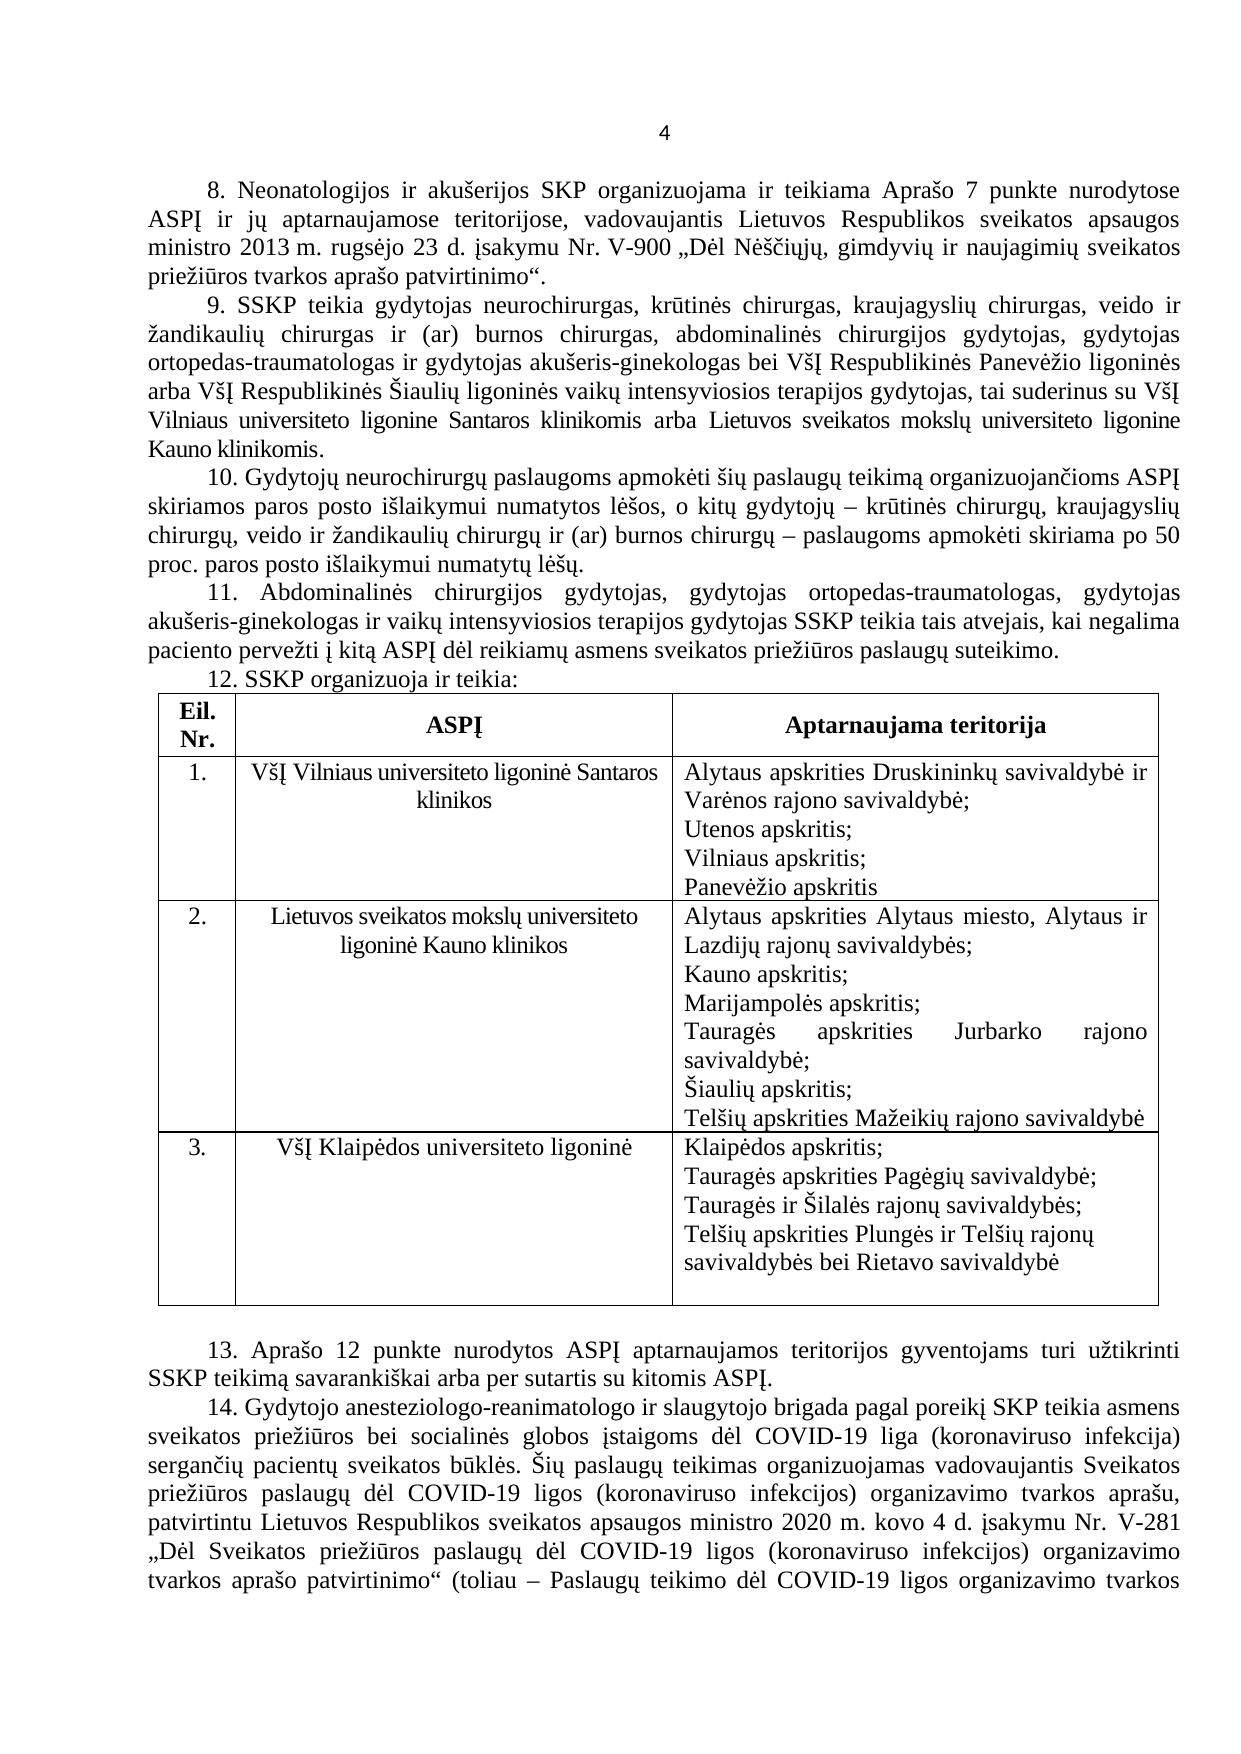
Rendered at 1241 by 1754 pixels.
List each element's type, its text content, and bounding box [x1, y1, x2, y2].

table_cell Alytaus apskrities Druskininkų savivaldybė ir Varėnos rajono savivaldybė; Utenos apskritis; Vilniaus apskritis; Panevėžio apskritis [673, 757, 1158, 900]
table_cell Lietuvos sveikatos mokslų universiteto ligoninė Kauno klinikos [236, 901, 672, 1131]
table_cell Klaipėdos apskritis; Tauragės apskrities Pagėgių savivaldybė; Tauragės ir Šilalės rajonų savivaldybės; Telšių apskrities Plungės ir Telšių rajonų savivaldybės bei Rietavo savivaldybė [673, 1133, 1158, 1305]
table_cell VšĮ Klaipėdos universiteto ligoninė [236, 1133, 672, 1305]
table_header Eil. Nr. [159, 694, 235, 756]
text 11. Abdominalinės chirurgijos gydytojas, gydytojas ortopedas-traumatologas, gydytojas akušeris-ginekologas ir vaikų intensyviosios terapijos gydytojas SSKP teikia tais atvejais, kai negalima paciento pervežti į kitą ASPĮ dėl reikiamų asmens sveikatos priežiūros paslaugų suteikimo. [148, 577, 1181, 664]
table_header Aptarnaujama teritorija [673, 694, 1158, 756]
text 13. Aprašo 12 punkte nurodytos ASPĮ aptarnaujamos teritorijos gyventojams turi užtikrinti SSKP teikimą savarankiškai arba per sutartis su kitomis ASPĮ. [148, 1335, 1181, 1392]
text 12. SSKP organizuoja ir teikia: [148, 664, 1181, 692]
table_cell 2. [159, 901, 235, 1131]
table_cell 3. [159, 1133, 235, 1305]
text 9. SSKP teikia gydytojas neurochirurgas, krūtinės chirurgas, kraujagyslių chirurgas, veido ir žandikaulių chirurgas ir (ar) burnos chirurgas, abdominalinės chirurgijos gydytojas, gydytojas ortopedas-traumatologas ir gydytojas akušeris-ginekologas bei VšĮ Respublikinės Panevėžio ligoninės arba VšĮ Respublikinės Šiaulių ligoninės vaikų intensyviosios terapijos gydytojas, tai suderinus su VšĮ Vilniaus universiteto ligonine Santaros klinikomis arba Lietuvos sveikatos mokslų universiteto ligonine Kauno klinikomis. [148, 290, 1181, 462]
table_cell 1. [159, 757, 235, 900]
table_cell VšĮ Vilniaus universiteto ligoninė Santaros klinikos [236, 757, 672, 900]
table_cell Alytaus apskrities Alytaus miesto, Alytaus ir Lazdijų rajonų savivaldybės; Kauno apskritis; Marijampolės apskritis; Tauragės apskrities Jurbarko rajono savivaldybė; Šiaulių apskritis; Telšių apskrities Mažeikių rajono savivaldybė [673, 901, 1158, 1131]
text 14. Gydytojo anesteziologo-reanimatologo ir slaugytojo brigada pagal poreikį SKP teikia asmens sveikatos priežiūros bei socialinės globos įstaigoms dėl COVID-19 liga (koronaviruso infekcija) sergančių pacientų sveikatos būklės. Šių paslaugų teikimas organizuojamas vadovaujantis Sveikatos priežiūros paslaugų dėl COVID-19 ligos (koronaviruso infekcijos) organizavimo tvarkos aprašu, patvirtintu Lietuvos Respublikos sveikatos apsaugos ministro 2020 m. kovo 4 d. įsakymu Nr. V-281 „Dėl Sveikatos priežiūros paslaugų dėl COVID-19 ligos (koronaviruso infekcijos) organizavimo tvarkos aprašo patvirtinimo“ (toliau – Paslaugų teikimo dėl COVID-19 ligos organizavimo tvarkos [148, 1392, 1181, 1593]
text 8. Neonatologijos ir akušerijos SKP organizuojama ir teikiama Aprašo 7 punkte nurodytose ASPĮ ir jų aptarnaujamose teritorijose, vadovaujantis Lietuvos Respublikos sveikatos apsaugos ministro 2013 m. rugsėjo 23 d. įsakymu Nr. V-900 „Dėl Nėščiųjų, gimdyvių ir naujagimių sveikatos priežiūros tvarkos aprašo patvirtinimo“. [148, 175, 1181, 290]
text 10. Gydytojų neurochirurgų paslaugoms apmokėti šių paslaugų teikimą organizuojančioms ASPĮ skiriamos paros posto išlaikymui numatytos lėšos, o kitų gydytojų – krūtinės chirurgų, kraujagyslių chirurgų, veido ir žandikaulių chirurgų ir (ar) burnos chirurgų – paslaugoms apmokėti skiriama po 50 proc. paros posto išlaikymui numatytų lėšų. [148, 462, 1181, 577]
table_header ASPĮ [236, 694, 672, 756]
